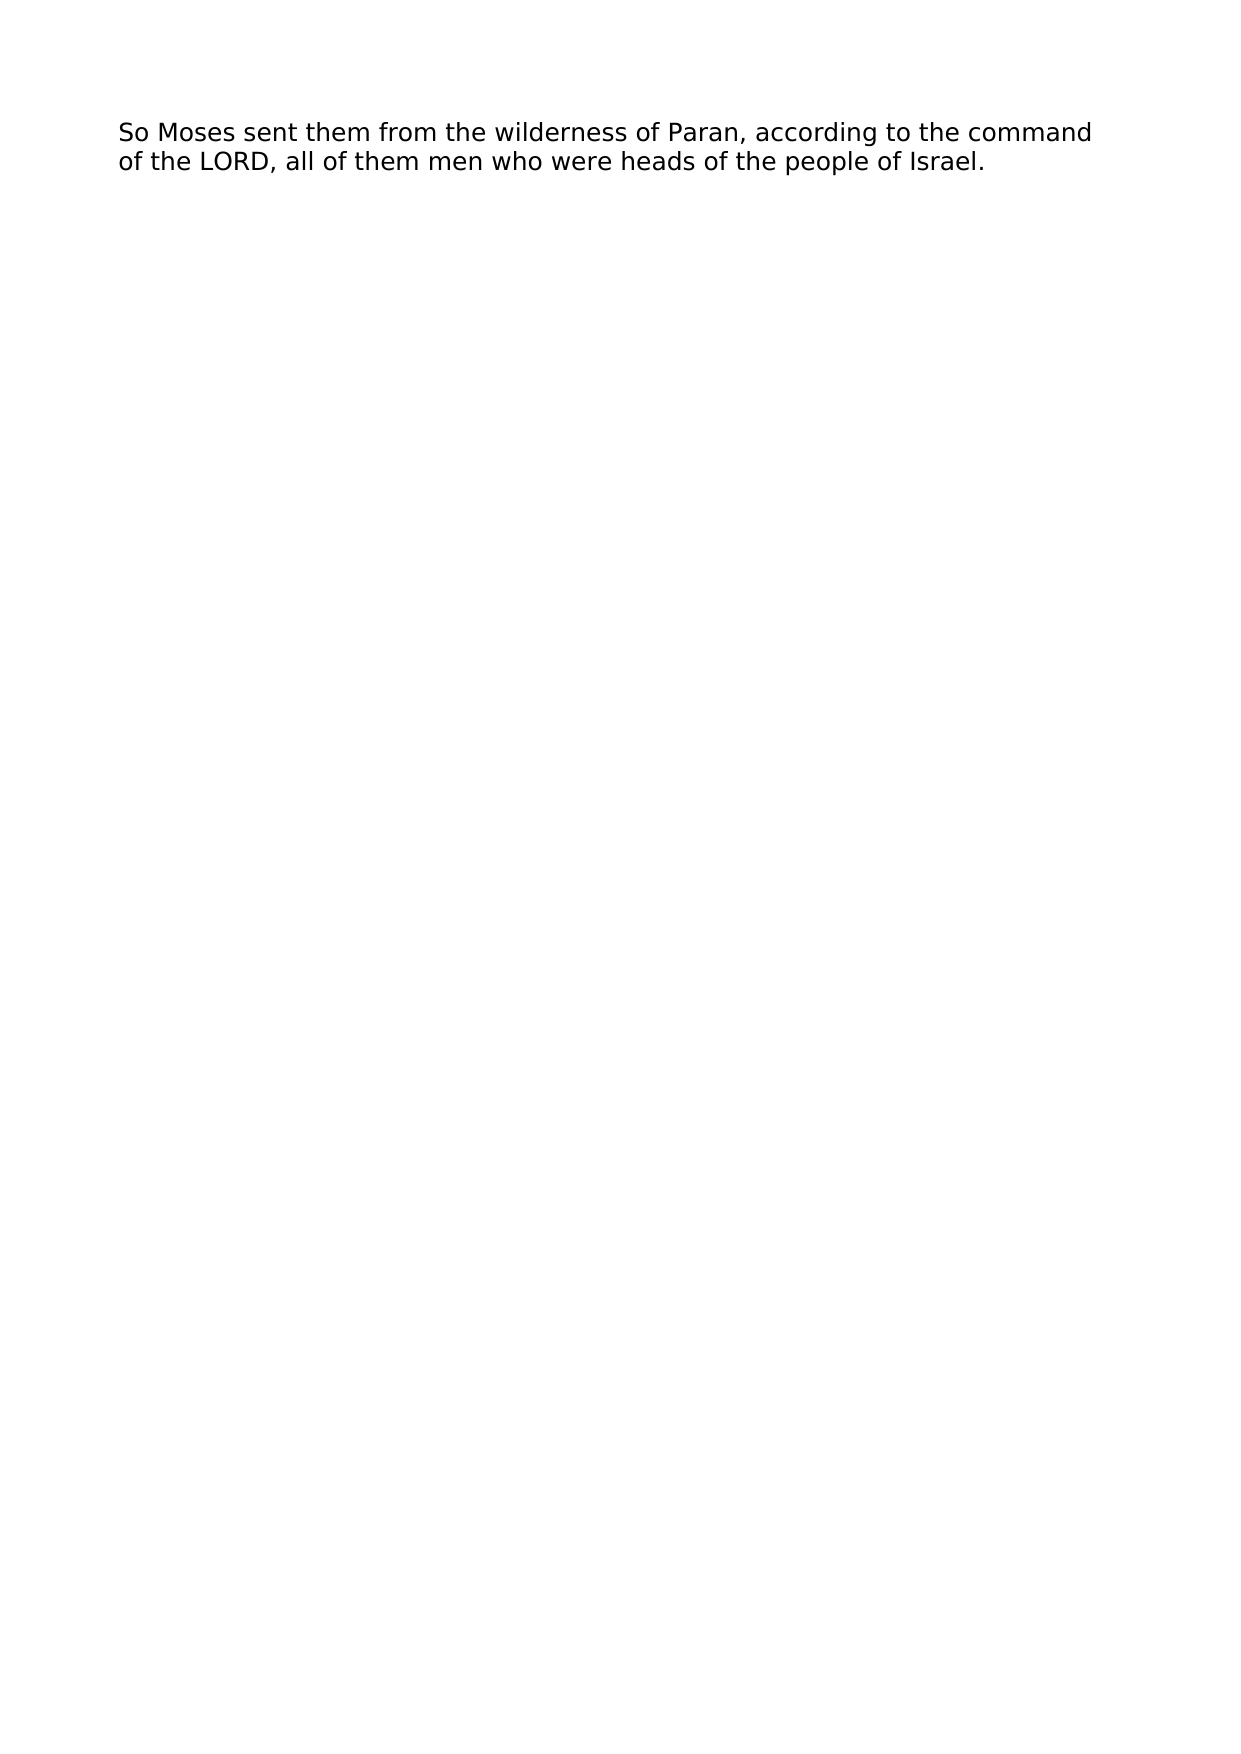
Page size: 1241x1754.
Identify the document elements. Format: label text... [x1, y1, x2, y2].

text So Moses sent them from the wilderness of Paran, according to the command of the LORD, all of them men who were heads of the people of Israel. [118, 118, 1122, 176]
